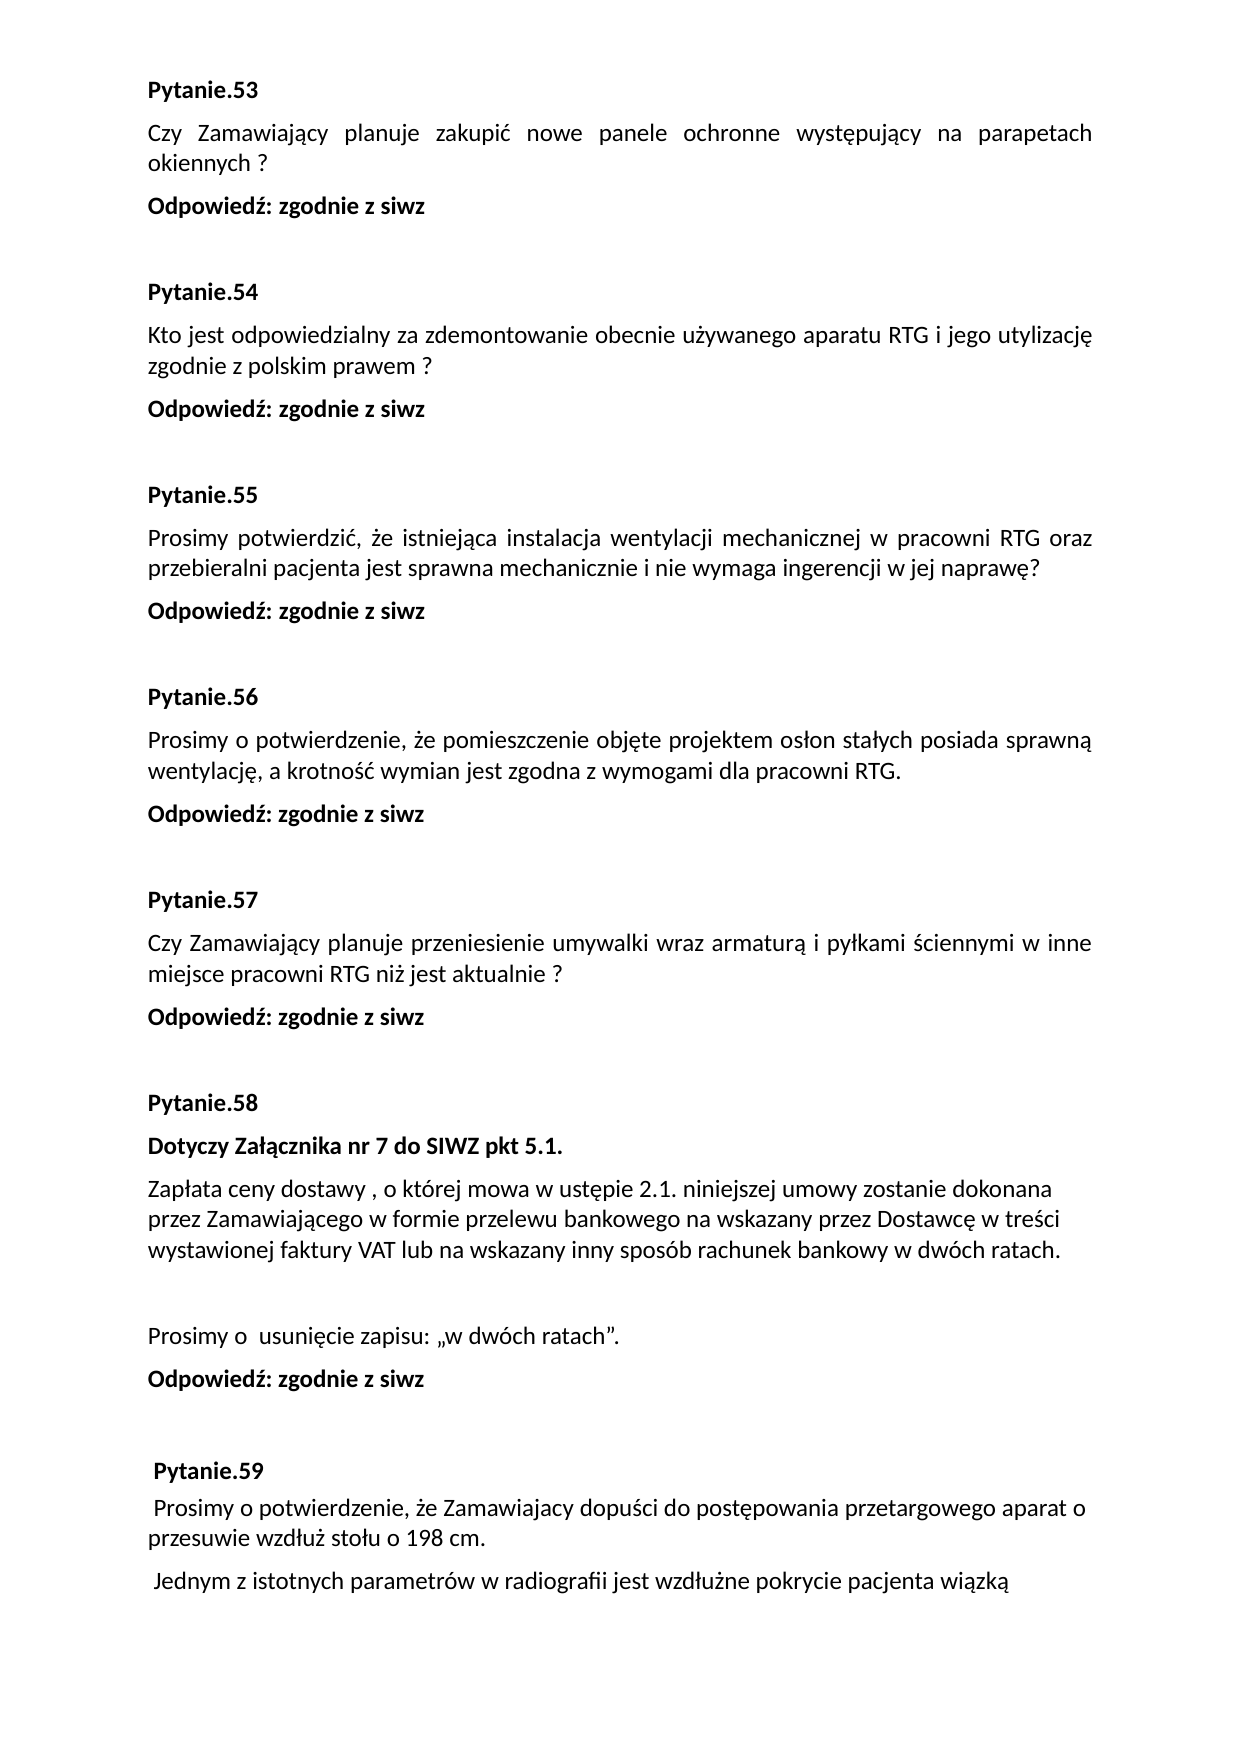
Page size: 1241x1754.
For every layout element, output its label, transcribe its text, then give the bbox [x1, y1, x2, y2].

text Dotyczy Załącznika nr 7 do SIWZ pkt 5.1. [148, 1130, 1092, 1160]
text Odpowiedź: zgodnie z siwz [148, 393, 1092, 423]
text Pytanie.55 [148, 479, 1092, 509]
text Kto jest odpowiedzialny za zdemontowanie obecnie używanego aparatu RTG i jego utylizację zgodnie z polskim prawem ? [148, 319, 1092, 380]
text Czy Zamawiający planuje zakupić nowe panele ochronne występujący na parapetach okiennych ? [148, 117, 1092, 178]
text Prosimy o potwierdzenie, że Zamawiajacy dopuści do postępowania przetargowego aparat o przesuwie wzdłuż stołu o 198 cm. [148, 1492, 1092, 1553]
text Prosimy o potwierdzenie, że pomieszczenie objęte projektem osłon stałych posiada sprawną wentylację, a krotność wymian jest zgodna z wymogami dla pracowni RTG. [148, 724, 1092, 786]
text Pytanie.59 [148, 1455, 1092, 1486]
text Pytanie.53 [148, 74, 1092, 104]
text Odpowiedź: zgodnie z siwz [148, 1001, 1092, 1031]
text Prosimy o usunięcie zapisu: „w dwóch ratach”. [148, 1320, 1092, 1350]
text Odpowiedź: zgodnie z siwz [148, 596, 1092, 626]
text Czy Zamawiający planuje przeniesienie umywalki wraz armaturą i pyłkami ściennymi w inne miejsce pracowni RTG niż jest aktualnie ? [148, 927, 1092, 988]
text Odpowiedź: zgodnie z siwz [148, 190, 1092, 221]
text Zapłata ceny dostawy , o której mowa w ustępie 2.1. niniejszej umowy zostanie dokonana przez Zamawiającego w formie przelewu bankowego na wskazany przez Dostawcę w treści wystawionej faktury VAT lub na wskazany inny sposób rachunek bankowy w dwóch ratach. [148, 1173, 1092, 1264]
text Pytanie.54 [148, 276, 1092, 307]
text Jednym z istotnych parametrów w radiografii jest wzdłużne pokrycie pacjenta wiązką [148, 1566, 1092, 1596]
text Pytanie.56 [148, 682, 1092, 712]
text Pytanie.58 [148, 1087, 1092, 1117]
text Odpowiedź: zgodnie z siwz [148, 798, 1092, 829]
text Odpowiedź: zgodnie z siwz [148, 1363, 1092, 1393]
text Pytanie.57 [148, 884, 1092, 915]
text Prosimy potwierdzić, że istniejąca instalacja wentylacji mechanicznej w pracowni RTG oraz przebieralni pacjenta jest sprawna mechanicznie i nie wymaga ingerencji w jej naprawę? [148, 522, 1092, 583]
